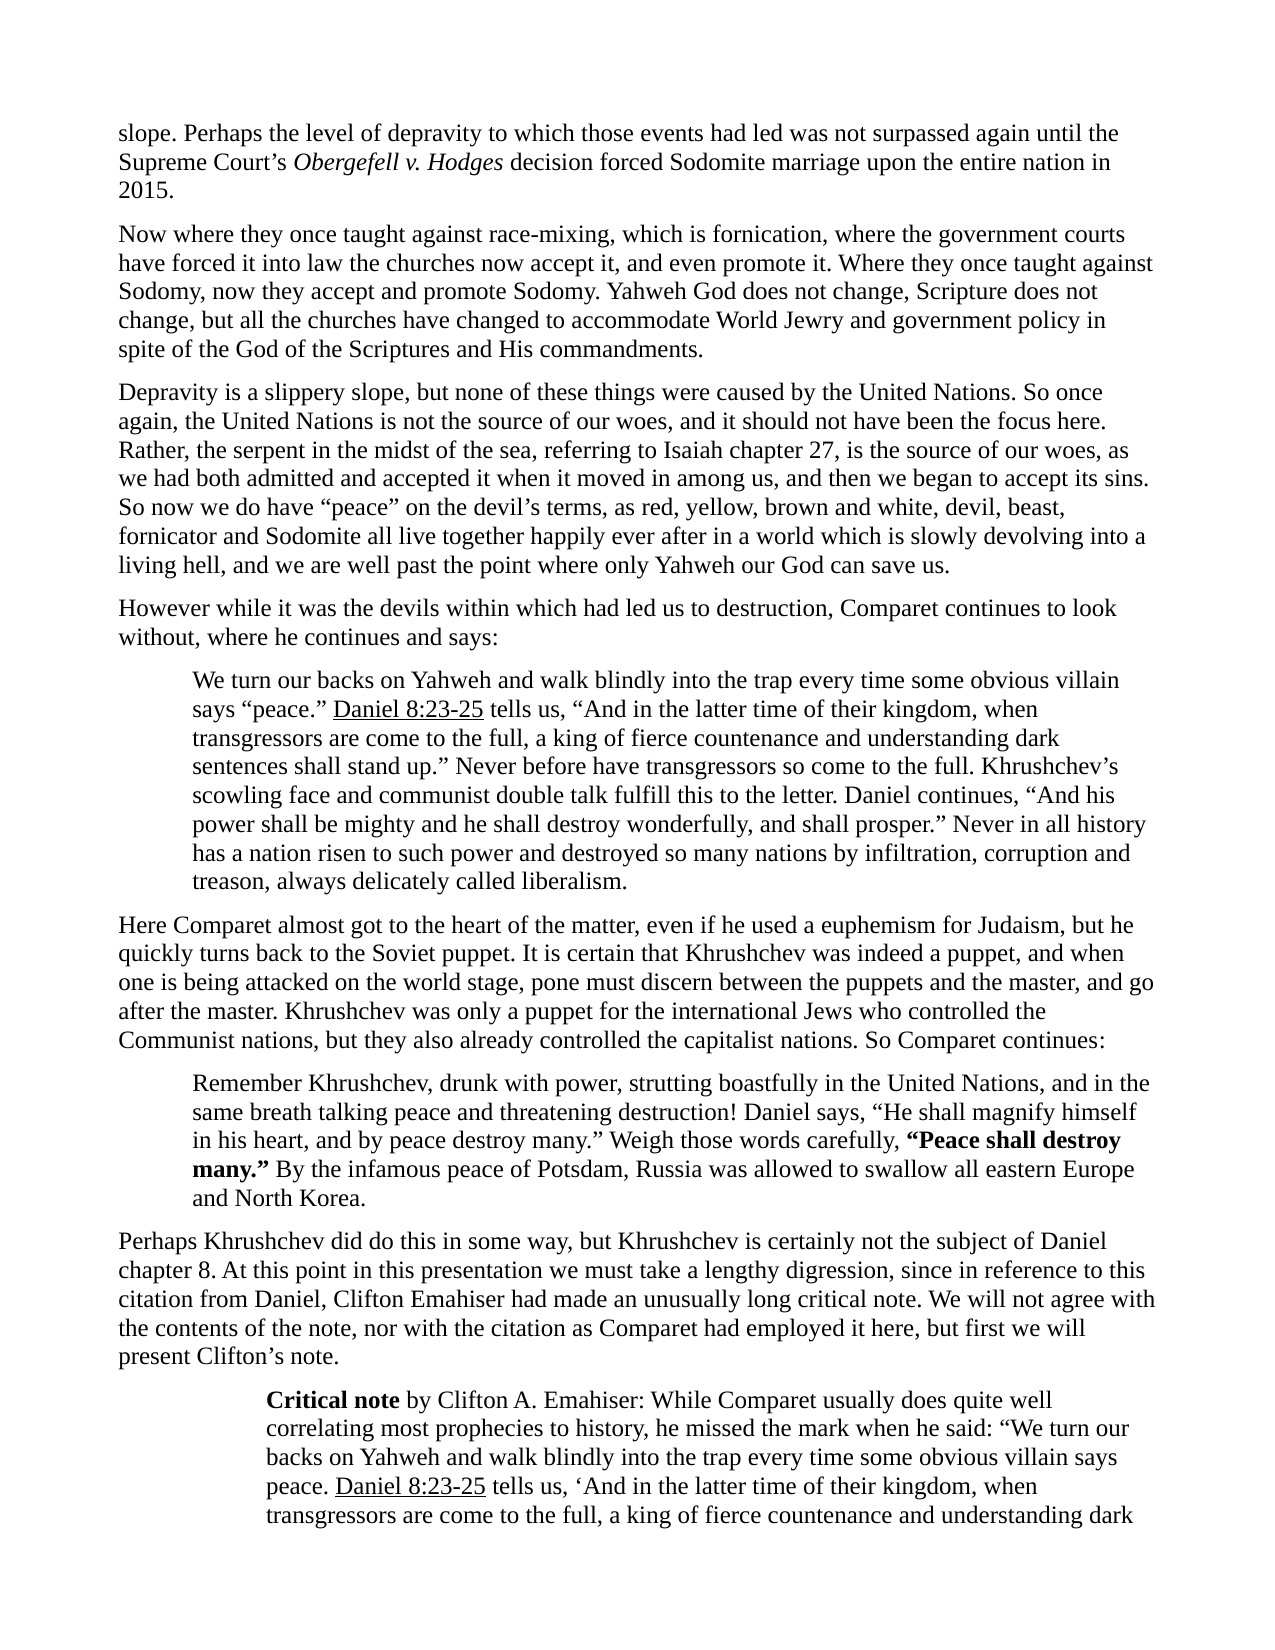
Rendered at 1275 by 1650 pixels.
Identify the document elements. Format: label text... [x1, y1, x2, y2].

text Perhaps Khrushchev did do this in some way, but Khrushchev is certainly not the subject of Daniel chapter 8. At this point in this presentation we must take a lengthy digression, since in reference to this citation from Daniel, Clifton Emahiser had made an unusually long critical note. We will not agree with the contents of the note, nor with the citation as Comparet had employed it here, but first we will present Clifton’s note. [118, 1226, 1157, 1370]
text However while it was the devils within which had led us to destruction, Comparet continues to look without, where he continues and says: [118, 593, 1157, 651]
text Now where they once taught against race-mixing, which is fornication, where the government courts have forced it into law the churches now accept it, and even promote it. Where they once taught against Sodomy, now they accept and promote Sodomy. Yahweh God does not change, Scripture does not change, but all the churches have changed to accommodate World Jewry and government policy in spite of the God of the Scriptures and His commandments. [118, 219, 1157, 363]
text slope. Perhaps the level of depravity to which those events had led was not surpassed again until the Supreme Court’s Obergefell v. Hodges decision forced Sodomite marriage upon the entire nation in 2015. [118, 118, 1157, 204]
text Critical note by Clifton A. Emahiser: While Comparet usually does quite well correlating most prophecies to history, he missed the mark when he said: “We turn our backs on Yahweh and walk blindly into the trap every time some obvious villain says peace. Daniel 8:23-25 tells us, ‘And in the latter time of their kingdom, when transgressors are come to the full, a king of fierce countenance and understanding dark [266, 1385, 1157, 1528]
text Here Comparet almost got to the heart of the matter, even if he used a euphemism for Judaism, but he quickly turns back to the Soviet puppet. It is certain that Khrushchev was indeed a puppet, and when one is being attacked on the world stage, pone must discern between the puppets and the master, and go after the master. Khrushchev was only a puppet for the international Jews who controlled the Communist nations, but they also already controlled the capitalist nations. So Comparet continues: [118, 910, 1157, 1053]
text Remember Khrushchev, drunk with power, strutting boastfully in the United Nations, and in the same breath talking peace and threatening destruction! Daniel says, “He shall magnify himself in his heart, and by peace destroy many.” Weigh those words carefully, “Peace shall destroy many.” By the infamous peace of Potsdam, Russia was allowed to swallow all eastern Europe and North Korea. [192, 1068, 1157, 1212]
text Depravity is a slippery slope, but none of these things were caused by the United Nations. So once again, the United Nations is not the source of our woes, and it should not have been the focus here. Rather, the serpent in the midst of the sea, referring to Isaiah chapter 27, is the source of our woes, as we had both admitted and accepted it when it moved in among us, and then we began to accept its sins. So now we do have “peace” on the devil’s terms, as red, yellow, brown and white, devil, beast, fornicator and Sodomite all live together happily ever after in a world which is slowly devolving into a living hell, and we are well past the point where only Yahweh our God can save us. [118, 377, 1157, 578]
text We turn our backs on Yahweh and walk blindly into the trap every time some obvious villain says “peace.” Daniel 8:23-25 tells us, “And in the latter time of their kingdom, when transgressors are come to the full, a king of fierce countenance and understanding dark sentences shall stand up.” Never before have transgressors so come to the full. Khrushchev’s scowling face and communist double talk fulfill this to the letter. Daniel continues, “And his power shall be mighty and he shall destroy wonderfully, and shall prosper.” Never in all history has a nation risen to such power and destroyed so many nations by infiltration, corruption and treason, always delicately called liberalism. [192, 665, 1157, 895]
